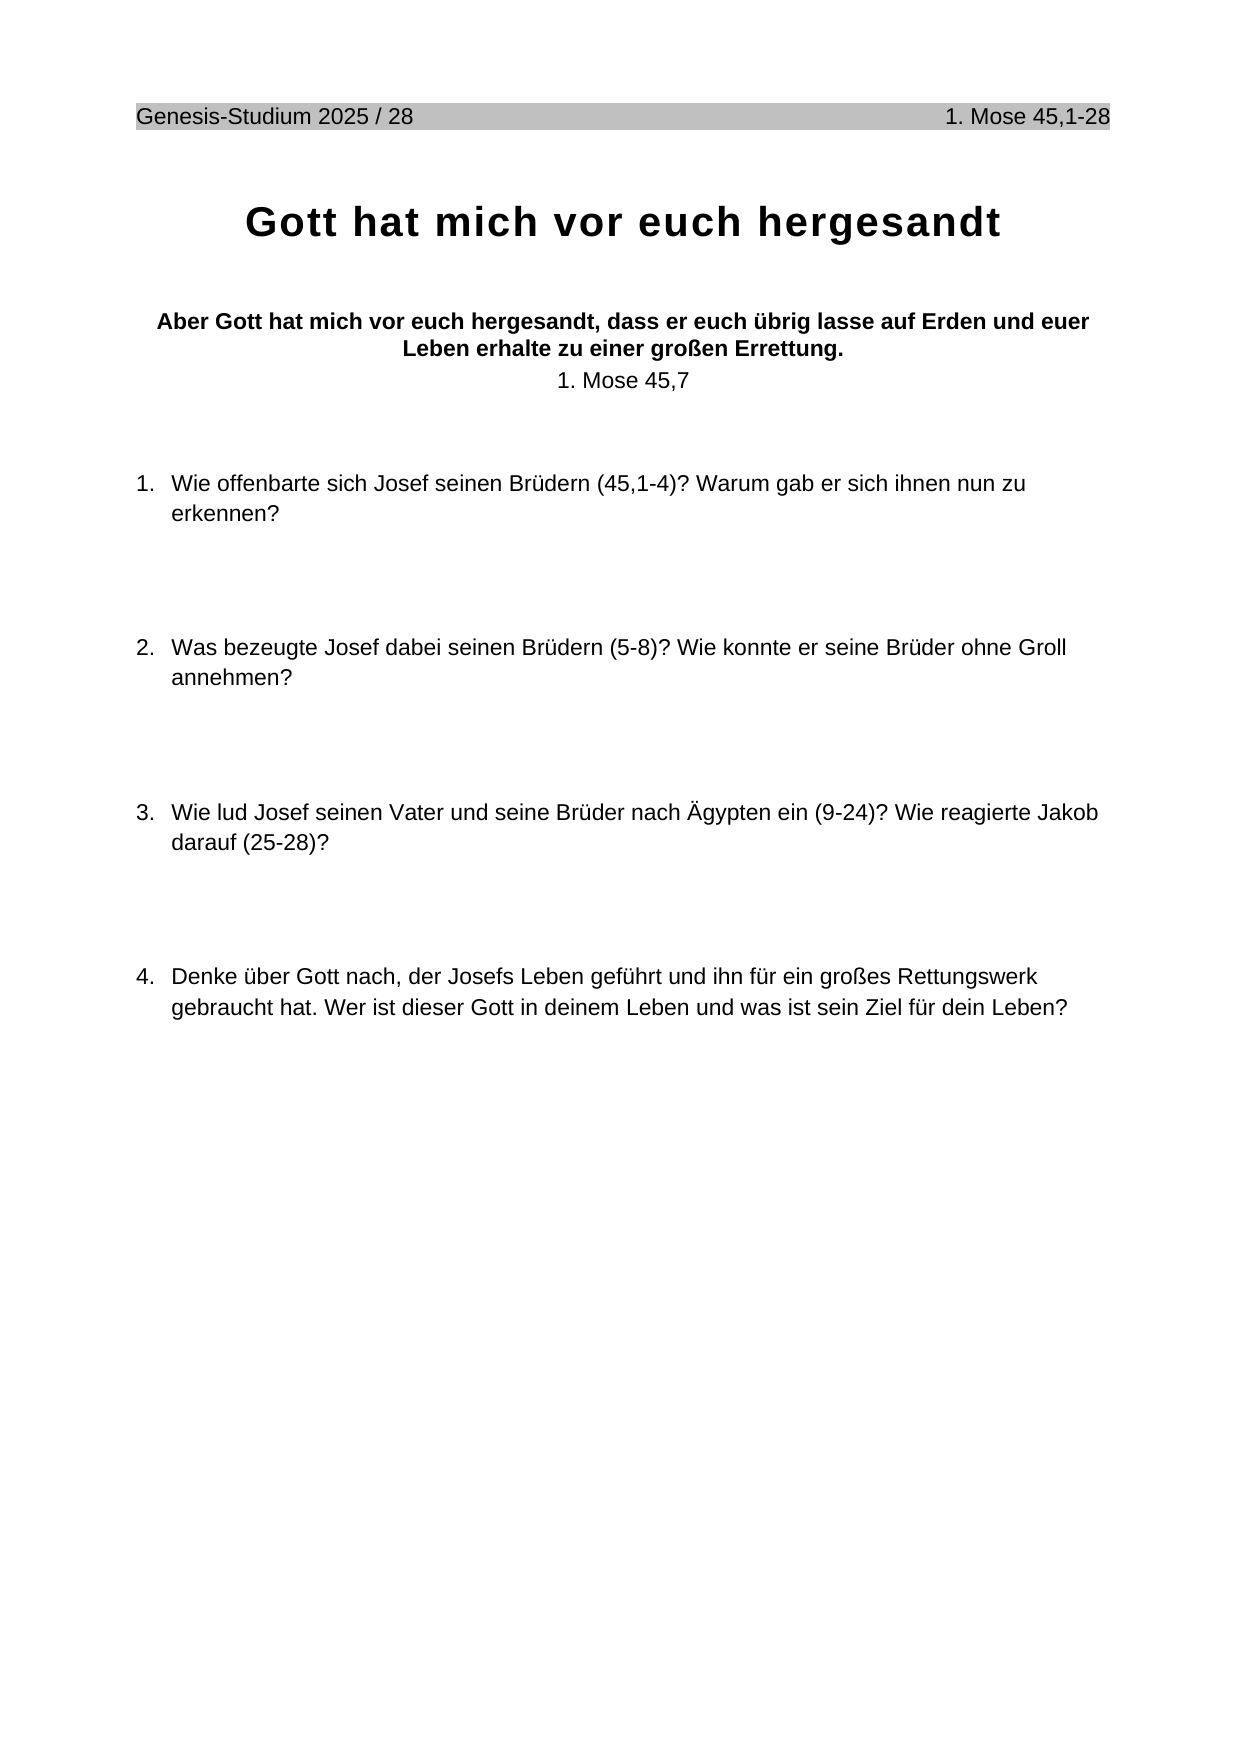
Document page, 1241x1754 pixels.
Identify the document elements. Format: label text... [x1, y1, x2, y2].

title Gott hat mich vor euch hergesandt [136, 198, 1110, 246]
text 2. Was bezeugte Josef dabei seinen Brüdern (5-8)? Wie konnte er seine Brüder ohne Groll annehmen? [136, 634, 1110, 691]
text 3. Wie lud Josef seinen Vater und seine Brüder nach Ägypten ein (9-24)? Wie reagierte Jakob darauf (25-28)? [136, 799, 1110, 855]
text Aber Gott hat mich vor euch hergesandt, dass er euch übrig lasse auf Erden und euer Leben erhalte zu einer großen Errettung. [136, 308, 1110, 361]
text 1. Wie offenbarte sich Josef seinen Brüdern (45,1-4)? Warum gab er sich ihnen nun zu erkennen? [136, 469, 1110, 526]
text 1. Mose 45,7 [136, 367, 1110, 393]
text 4. Denke über Gott nach, der Josefs Leben geführt und ihn für ein großes Rettungswerk gebraucht hat. Wer ist dieser Gott in deinem Leben und was ist sein Ziel für dein Leben? [136, 963, 1110, 1020]
